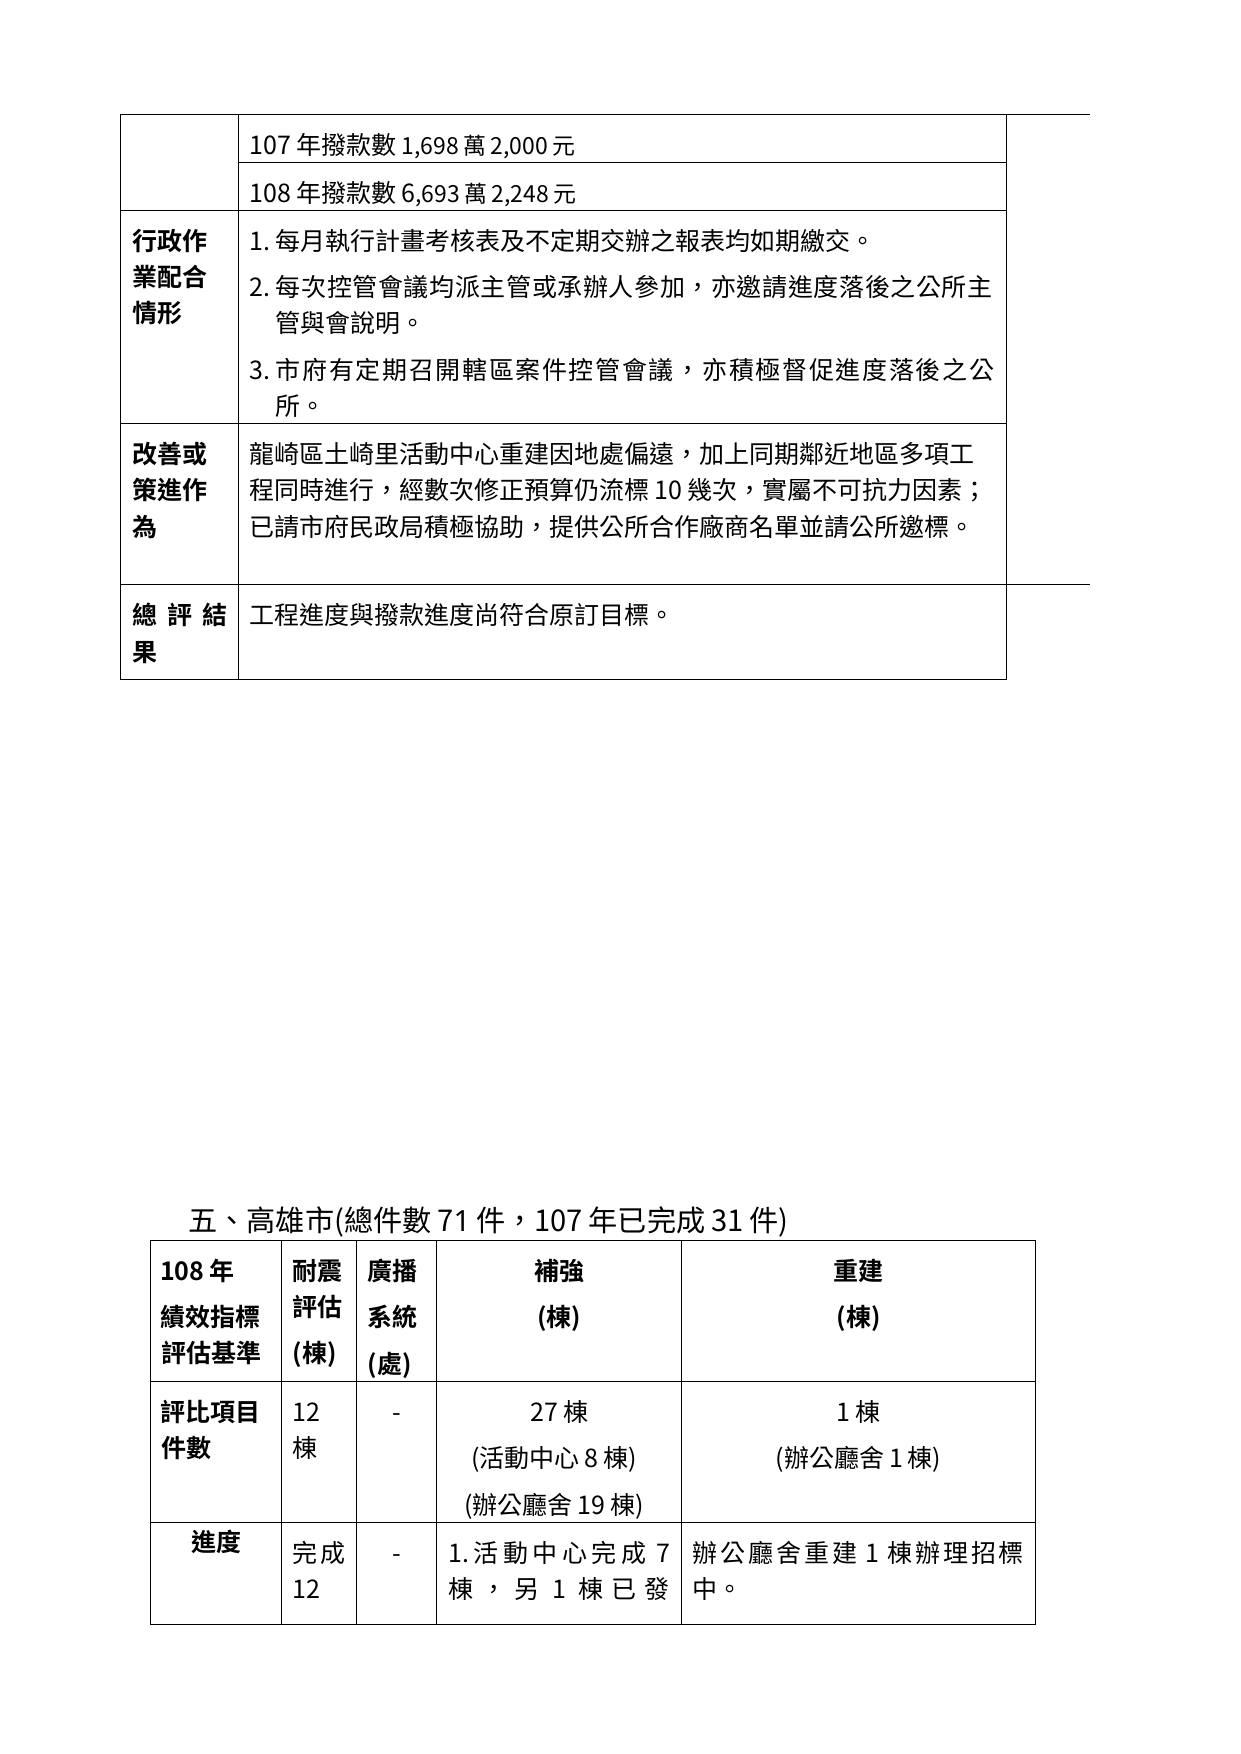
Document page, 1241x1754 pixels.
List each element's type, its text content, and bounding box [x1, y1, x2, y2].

table_cell 評比項目件數 [151, 1382, 281, 1522]
table_header 108年 績效指標評估基準 [151, 1241, 281, 1381]
table_cell [1007, 585, 1031, 679]
table_cell 完成12 [282, 1523, 356, 1624]
table_header 廣播 系統 (處) [357, 1241, 436, 1381]
table_cell 工程進度與撥款進度尚符合原訂目標。 [239, 585, 1006, 679]
table_cell 108年撥款數6,693萬2,248元 [239, 163, 1006, 209]
table_cell [1036, 1522, 1060, 1624]
table_cell 辦公廳舍重建1棟辦理招標中。 [682, 1523, 1035, 1624]
table_cell 12棟 [282, 1382, 356, 1522]
table_cell 每月執行計畫考核表及不定期交辦之報表均如期繳交。 每次控管會議均派主管或承辦人參加，亦邀請進度落後之公所主管與會說明。 市府有定期召開轄區案件控管會議，亦積極督促進度落後之公所。 [239, 211, 1006, 423]
table_cell [121, 115, 238, 209]
table_header 耐震評估 (棟) [282, 1241, 356, 1381]
text 五、高雄市(總件數71件，107年已完成31件) [118, 1197, 1092, 1239]
table_cell 1.活動中心完成7棟，另1棟已發 [437, 1523, 681, 1624]
table_cell 龍崎區土崎里活動中心重建因地處偏遠，加上同期鄰近地區多項工程同時進行，經數次修正預算仍流標10幾次，實屬不可抗力因素；已請市府民政局積極協助，提供公所合作廠商名單並請公所邀標。 [239, 424, 1006, 584]
table_cell [1007, 115, 1031, 584]
table_cell [1031, 115, 1090, 584]
table_cell [1036, 1381, 1060, 1522]
table_header 補強 (棟) [437, 1241, 681, 1381]
table_header 重建 (棟) [682, 1241, 1035, 1381]
table_cell 1棟 (辦公廳舍1棟) [682, 1382, 1035, 1522]
table_cell 總評結果 [121, 585, 238, 679]
table_cell 27棟 (活動中心8棟) (辦公廳舍19棟) [437, 1382, 681, 1522]
table_cell [1031, 585, 1036, 679]
table_cell 改善或策進作為 [121, 424, 238, 584]
table_header [1036, 1240, 1060, 1381]
table_cell - [357, 1382, 436, 1522]
table_cell 107年撥款數1,698萬2,000元 [239, 115, 1006, 162]
table_cell - [357, 1523, 436, 1624]
table_cell 進度 [151, 1523, 281, 1624]
table_cell [1036, 585, 1090, 679]
table_cell 行政作業配合情形 [121, 211, 238, 423]
